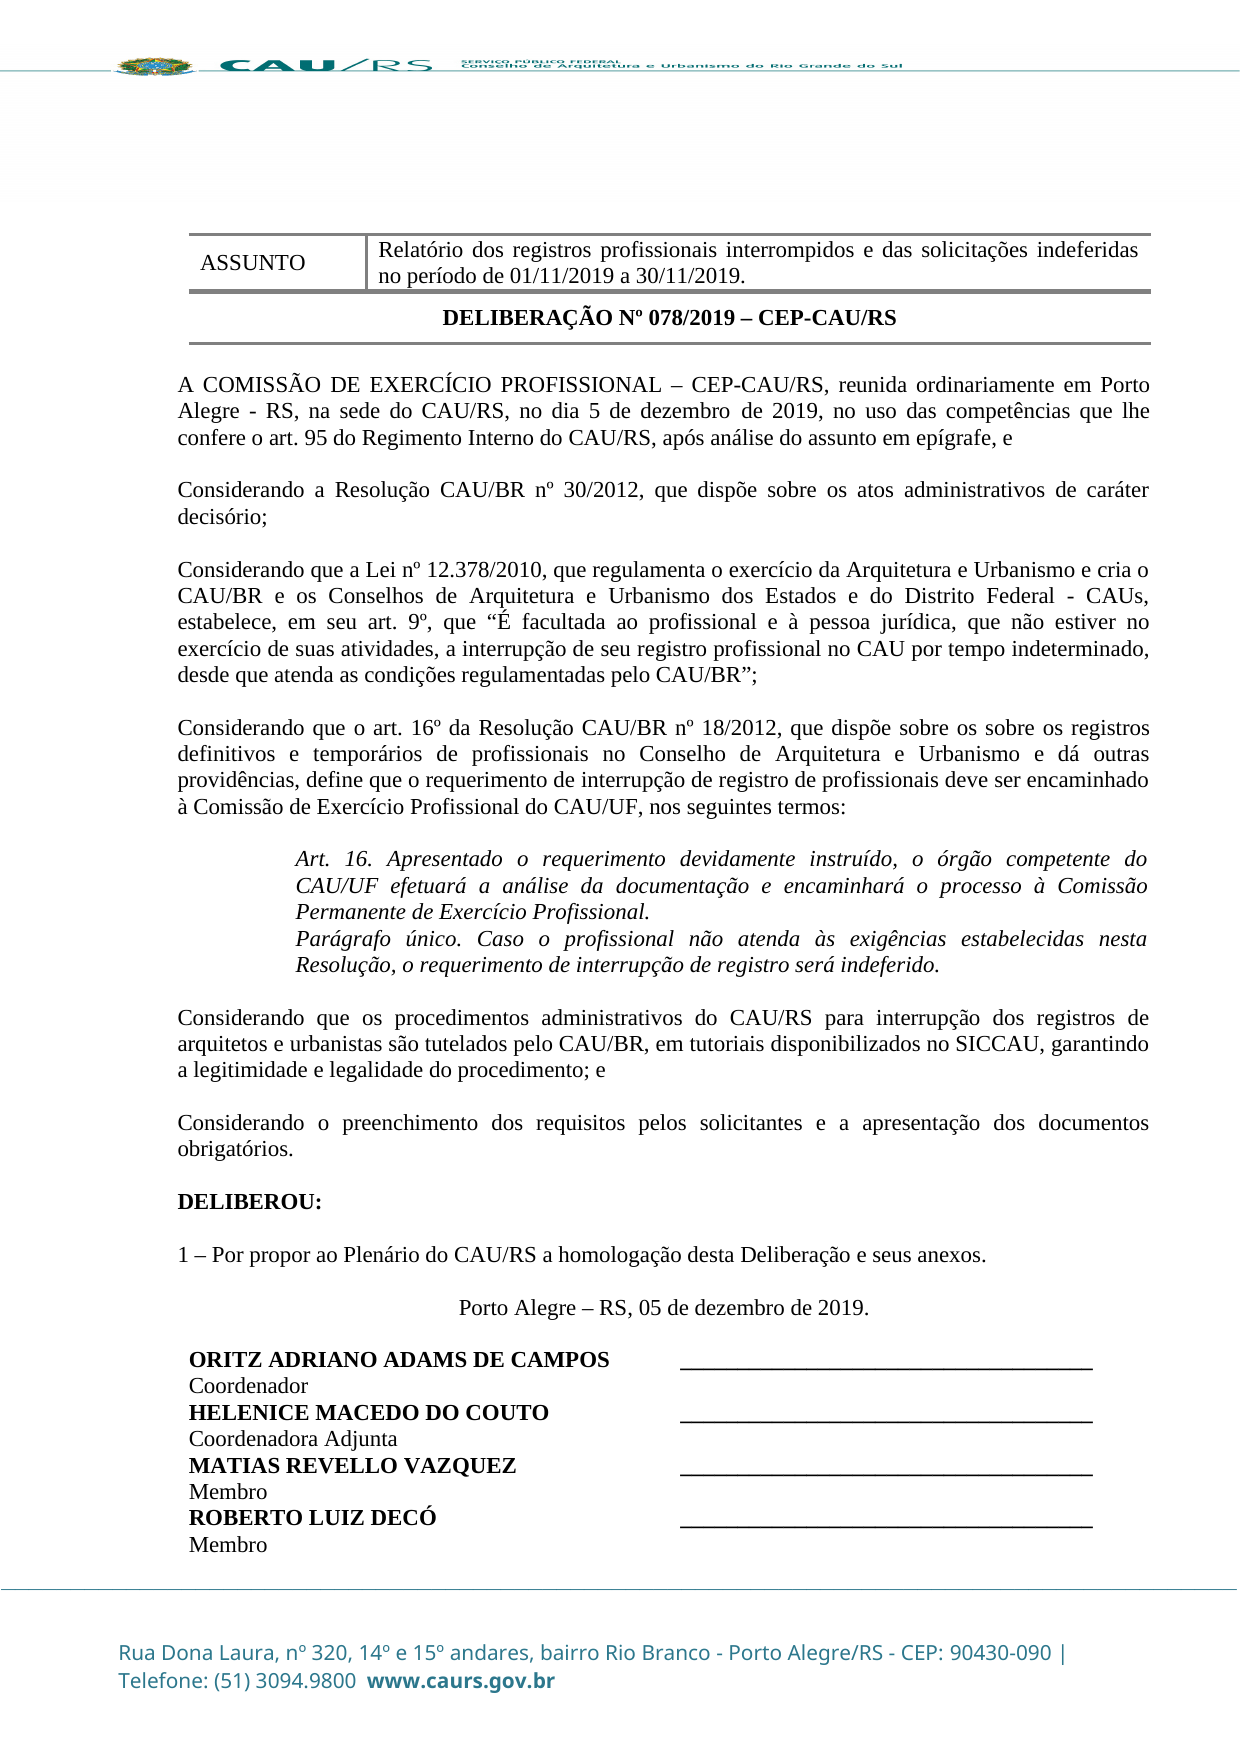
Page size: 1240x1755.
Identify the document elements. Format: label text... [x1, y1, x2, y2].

text Art. 16. Apresentado o requerimento devidamente instruído, o órgão competente do CAU/UF efetuará a análise da documentação e encaminhará o processo à Comissão Permanente de Exercício Profissional. [295, 846, 1151, 924]
table_cell DELIBERAÇÃO Nº 078/2019 – CEP-CAU/RS [189, 294, 1151, 342]
table_cell MATIAS REVELLO VAZQUEZ Membro [177, 1452, 669, 1504]
text DELIBEROU: [177, 1188, 1151, 1214]
text 1 – Por propor ao Plenário do CAU/RS a homologação desta Deliberação e seus anexos. [177, 1241, 1151, 1267]
text Considerando que o art. 16º da Resolução CAU/BR nº 18/2012, que dispõe sobre os sobre os registros definitivos e temporários de profissionais no Conselho de Arquitetura e Urbanismo e dá outras providências, define que o requerimento de interrupção de registro de profissionais deve ser encaminhado à Comissão de Exercício Profissional do CAU/UF, nos seguintes termos: [177, 714, 1151, 819]
text Considerando que a Lei nº 12.378/2010, que regulamenta o exercício da Arquitetura e Urbanismo e cria o CAU/BR e os Conselhos de Arquitetura e Urbanismo dos Estados e do Distrito Federal - CAUs, estabelece, em seu art. 9º, que “É facultada ao profissional e à pessoa jurídica, que não estiver no exercício de suas atividades, a interrupção de seu registro profissional no CAU por tempo indeterminado, desde que atenda as condições regulamentadas pelo CAU/BR”; [177, 556, 1151, 687]
table_header Relatório dos registros profissionais interrompidos e das solicitações indeferidas no período de 01/11/2019 a 30/11/2019. [368, 236, 1151, 289]
table_cell ____________________________________ [669, 1504, 1104, 1557]
table_cell ROBERTO LUIZ DECÓ Membro [177, 1504, 669, 1557]
table_cell ____________________________________ [669, 1452, 1104, 1504]
text Considerando o preenchimento dos requisitos pelos solicitantes e a apresentação dos documentos obrigatórios. [177, 1109, 1151, 1162]
table_header ____________________________________ [669, 1346, 1104, 1399]
text Considerando a Resolução CAU/BR nº 30/2012, que dispõe sobre os atos administrativos de caráter decisório; [177, 477, 1151, 529]
table_cell ____________________________________ [669, 1399, 1104, 1452]
text Porto Alegre – RS, 05 de dezembro de 2019. [177, 1293, 1151, 1320]
table_header ASSUNTO [189, 236, 365, 289]
text A COMISSÃO DE EXERCÍCIO PROFISSIONAL – CEP-CAU/RS, reunida ordinariamente em Porto Alegre - RS, na sede do CAU/RS, no dia 5 de dezembro de 2019, no uso das competências que lhe confere o art. 95 do Regimento Interno do CAU/RS, após análise do assunto em epígrafe, e [177, 371, 1151, 450]
table_header ORITZ ADRIANO ADAMS DE CAMPOS Coordenador [177, 1346, 669, 1399]
text Parágrafo único. Caso o profissional não atenda às exigências estabelecidas nesta Resolução, o requerimento de interrupção de registro será indeferido. [295, 924, 1151, 977]
text Considerando que os procedimentos administrativos do CAU/RS para interrupção dos registros de arquitetos e urbanistas são tutelados pelo CAU/BR, em tutoriais disponibilizados no SICCAU, garantindo a legitimidade e legalidade do procedimento; e [177, 1004, 1151, 1083]
table_cell HELENICE MACEDO DO COUTO Coordenadora Adjunta [177, 1399, 669, 1452]
